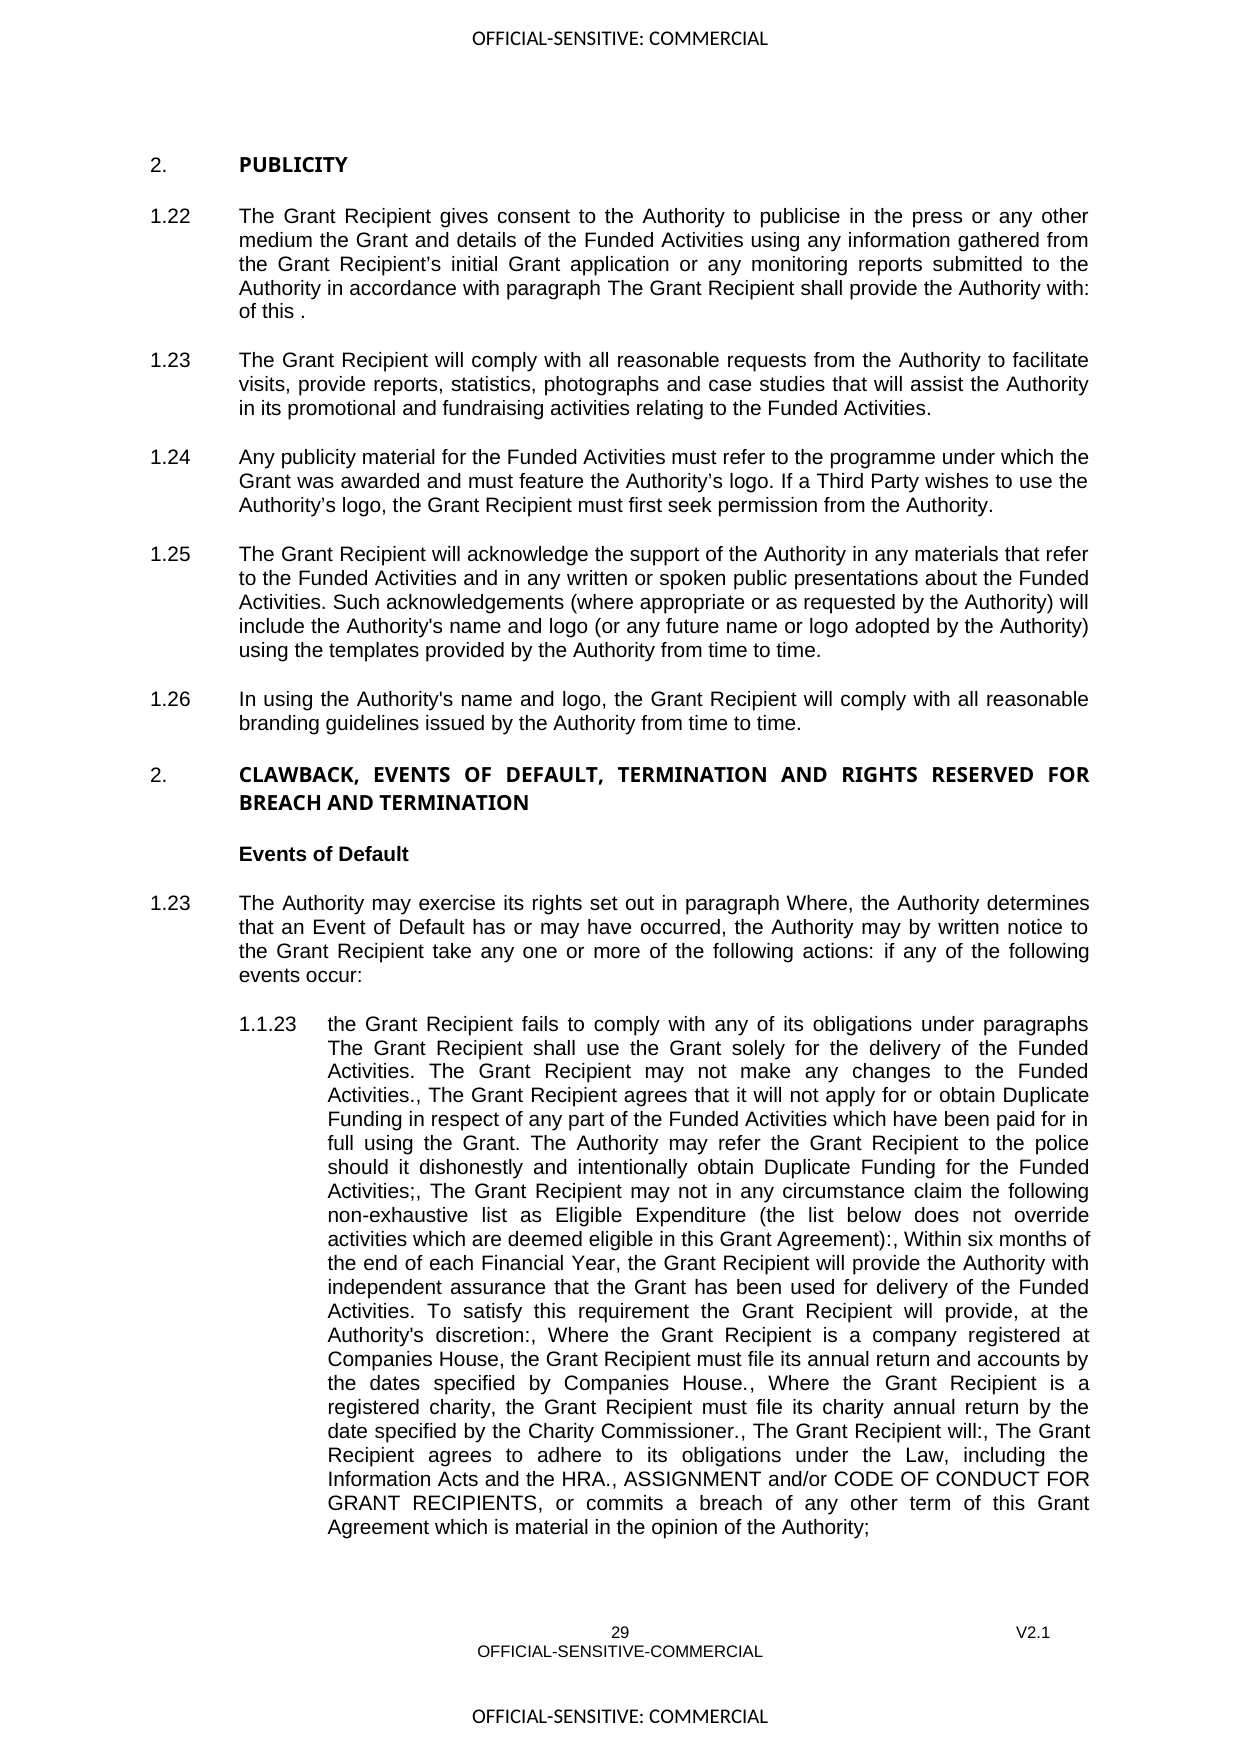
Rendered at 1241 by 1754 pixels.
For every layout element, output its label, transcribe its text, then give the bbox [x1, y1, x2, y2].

subtitle Events of Default [239, 842, 1090, 866]
list The Grant Recipient will acknowledge the support of the Authority in any materials that refer to the Funded Activities and in any written or spoken public presentations about the Funded Activities. Such acknowledgements (where appropriate or as requested by the Authority) will include the Authority's name and logo (or any future name or logo adopted by the Authority) using the templates provided by the Authority from time to time. [150, 542, 1090, 662]
list The Grant Recipient will comply with all reasonable requests from the Authority to facilitate visits, provide reports, statistics, photographs and case studies that will assist the Authority in its promotional and fundraising activities relating to the Funded Activities. [150, 348, 1090, 420]
list CLAWBACK, EVENTS OF DEFAULT, TERMINATION AND RIGHTS RESERVED FOR BREACH AND TERMINATION [150, 760, 1090, 817]
list Any publicity material for the Funded Activities must refer to the programme under which the Grant was awarded and must feature the Authority’s logo. If a Third Party wishes to use the Authority’s logo, the Grant Recipient must first seek permission from the Authority. [150, 445, 1090, 517]
list the Grant Recipient fails to comply with any of its obligations under paragraphs 2.2, 3.7, 5.4, 8.1, 8.4, 8.5, 9.1, 13.1, 20 and/or 27, or commits a breach of any other term of this Grant Agreement which is material in the opinion of the Authority; [239, 1011, 1090, 1538]
list PUBLICITY [150, 150, 1090, 178]
list The Authority may exercise its rights set out in paragraph 23.2 if any of the following events occur: [150, 891, 1090, 986]
list In using the Authority's name and logo, the Grant Recipient will comply with all reasonable branding guidelines issued by the Authority from time to time. [150, 687, 1090, 735]
list The Grant Recipient gives consent to the Authority to publicise in the press or any other medium the Grant and details of the Funded Activities using any information gathered from the Grant Recipient’s initial Grant application or any monitoring reports submitted to the Authority in accordance with paragraph 7.2 of this ANNEX 1. [150, 203, 1090, 323]
